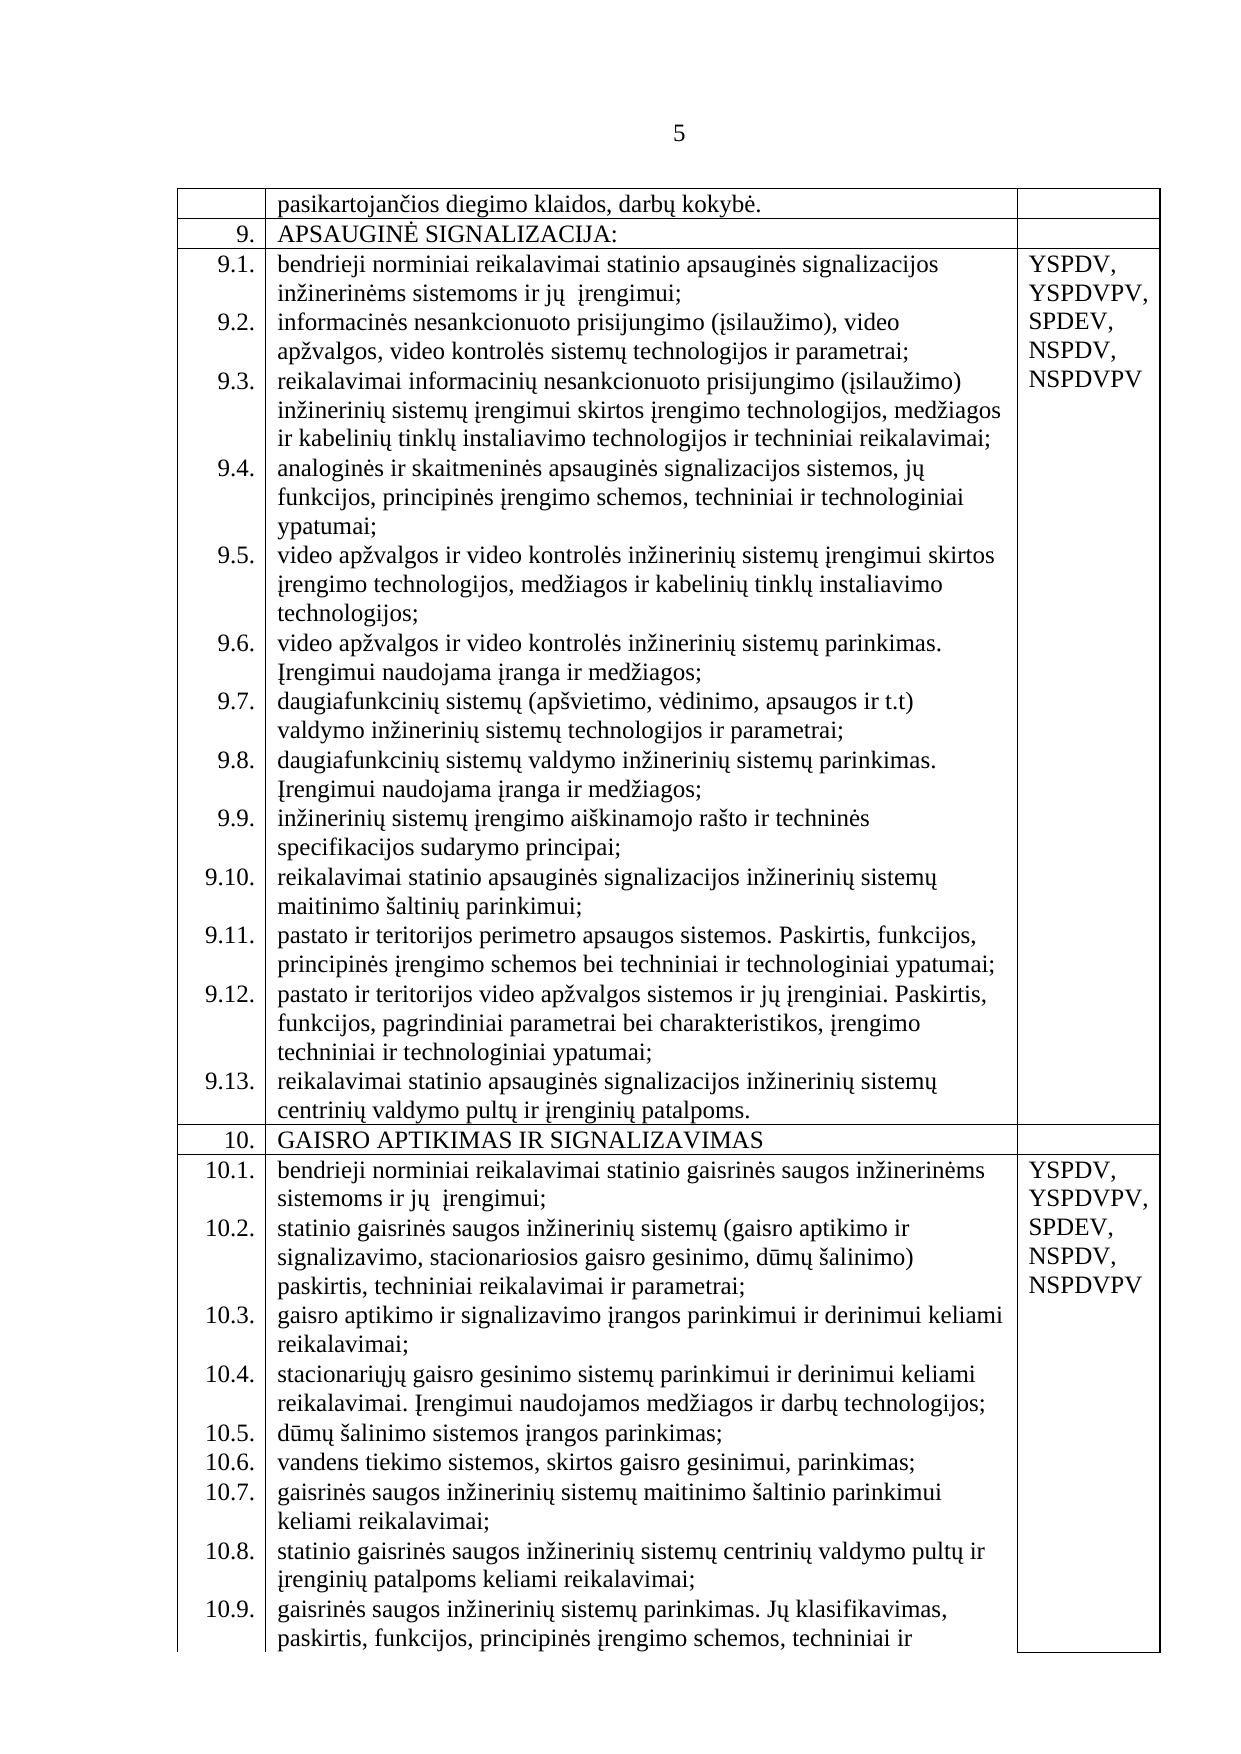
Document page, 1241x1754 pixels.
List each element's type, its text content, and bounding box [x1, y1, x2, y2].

table_cell 10.7. [178, 1476, 265, 1535]
table_cell daugiafunkcinių sistemų valdymo inžinerinių sistemų parinkimas. Įrengimui naudojama įranga ir medžiagos; [266, 744, 1017, 802]
table_cell gaisrinės saugos inžinerinių sistemų parinkimas. Jų klasifikavimas, paskirtis, funkcijos, principinės įrengimo schemos, techniniai ir [266, 1593, 1017, 1652]
table_cell 10.1. [178, 1155, 265, 1212]
table_cell [1018, 189, 1159, 218]
table_cell stacionariųjų gaisro gesinimo sistemų parinkimui ir derinimui keliami reikalavimai. Įrengimui naudojamos medžiagos ir darbų technologijos; [266, 1358, 1017, 1417]
table_cell 9.10. [178, 861, 265, 919]
table_cell 9.5. [178, 540, 265, 627]
table_cell [1018, 219, 1159, 248]
table_cell 10.5. [178, 1417, 265, 1446]
table_cell inžinerinių sistemų įrengimo aiškinamojo rašto ir techninės specifikacijos sudarymo principai; [266, 803, 1017, 861]
table_cell 9.3. [178, 365, 265, 452]
table_cell bendrieji norminiai reikalavimai statinio apsauginės signalizacijos inžinerinėms sistemoms ir jų įrengimui; [266, 249, 1017, 306]
table_cell [178, 189, 265, 218]
table_cell bendrieji norminiai reikalavimai statinio gaisrinės saugos inžinerinėms sistemoms ir jų įrengimui; [266, 1155, 1017, 1212]
table_cell 10. [178, 1125, 265, 1154]
table_cell daugiafunkcinių sistemų (apšvietimo, vėdinimo, apsaugos ir t.t) valdymo inžinerinių sistemų technologijos ir parametrai; [266, 685, 1017, 744]
table_cell vandens tiekimo sistemos, skirtos gaisro gesinimui, parinkimas; [266, 1446, 1017, 1476]
table_cell 9.9. [178, 803, 265, 861]
table_cell GAISRO APTIKIMAS IR SIGNALIZAVIMAS [266, 1125, 1017, 1154]
table_cell reikalavimai statinio apsauginės signalizacijos inžinerinių sistemų maitinimo šaltinių parinkimui; [266, 861, 1017, 919]
table_cell 10.3. [178, 1300, 265, 1358]
table_cell informacinės nesankcionuoto prisijungimo (įsilaužimo), video apžvalgos, video kontrolės sistemų technologijos ir parametrai; [266, 306, 1017, 365]
table_cell 10.9. [178, 1593, 265, 1652]
table_cell gaisro aptikimo ir signalizavimo įrangos parinkimui ir derinimui keliami reikalavimai; [266, 1300, 1017, 1358]
table_cell 10.6. [178, 1446, 265, 1476]
table_cell [1018, 1125, 1159, 1154]
table_cell pasikartojančios diegimo klaidos, darbų kokybė. [266, 189, 1017, 218]
table_cell pastato ir teritorijos perimetro apsaugos sistemos. Paskirtis, funkcijos, principinės įrengimo schemos bei techniniai ir technologiniai ypatumai; [266, 920, 1017, 978]
table_cell dūmų šalinimo sistemos įrangos parinkimas; [266, 1417, 1017, 1446]
table_cell pastato ir teritorijos video apžvalgos sistemos ir jų įrenginiai. Paskirtis, funkcijos, pagrindiniai parametrai bei charakteristikos, įrengimo techniniai ir technologiniai ypatumai; [266, 978, 1017, 1065]
table_cell video apžvalgos ir video kontrolės inžinerinių sistemų parinkimas. Įrengimui naudojama įranga ir medžiagos; [266, 627, 1017, 685]
table_cell 10.8. [178, 1535, 265, 1593]
table_cell 9.8. [178, 744, 265, 802]
table_cell 9.13. [178, 1065, 265, 1124]
table_cell 9.1. [178, 249, 265, 306]
table_cell YSPDV, YSPDVPV, SPDEV, NSPDV, NSPDVPV [1018, 1155, 1159, 1652]
table_cell video apžvalgos ir video kontrolės inžinerinių sistemų įrengimui skirtos įrengimo technologijos, medžiagos ir kabelinių tinklų instaliavimo technologijos; [266, 540, 1017, 627]
table_cell APSAUGINĖ SIGNALIZACIJA: [266, 219, 1017, 248]
table_cell 9. [178, 219, 265, 248]
table_cell 9.7. [178, 685, 265, 744]
table_cell 9.4. [178, 452, 265, 539]
table_cell 9.12. [178, 978, 265, 1065]
table_cell 9.6. [178, 627, 265, 685]
table_cell gaisrinės saugos inžinerinių sistemų maitinimo šaltinio parinkimui keliami reikalavimai; [266, 1476, 1017, 1535]
table_cell 9.2. [178, 306, 265, 365]
table_cell analoginės ir skaitmeninės apsauginės signalizacijos sistemos, jų funkcijos, principinės įrengimo schemos, techniniai ir technologiniai ypatumai; [266, 452, 1017, 539]
table_cell reikalavimai statinio apsauginės signalizacijos inžinerinių sistemų centrinių valdymo pultų ir įrenginių patalpoms. [266, 1065, 1017, 1124]
table_cell 10.2. [178, 1212, 265, 1299]
table_cell statinio gaisrinės saugos inžinerinių sistemų centrinių valdymo pultų ir įrenginių patalpoms keliami reikalavimai; [266, 1535, 1017, 1593]
table_cell YSPDV, YSPDVPV, SPDEV, NSPDV, NSPDVPV [1018, 249, 1159, 1124]
table_cell 9.11. [178, 920, 265, 978]
table_cell statinio gaisrinės saugos inžinerinių sistemų (gaisro aptikimo ir signalizavimo, stacionariosios gaisro gesinimo, dūmų šalinimo) paskirtis, techniniai reikalavimai ir parametrai; [266, 1212, 1017, 1299]
table_cell reikalavimai informacinių nesankcionuoto prisijungimo (įsilaužimo) inžinerinių sistemų įrengimui skirtos įrengimo technologijos, medžiagos ir kabelinių tinklų instaliavimo technologijos ir techniniai reikalavimai; [266, 365, 1017, 452]
table_cell 10.4. [178, 1358, 265, 1417]
